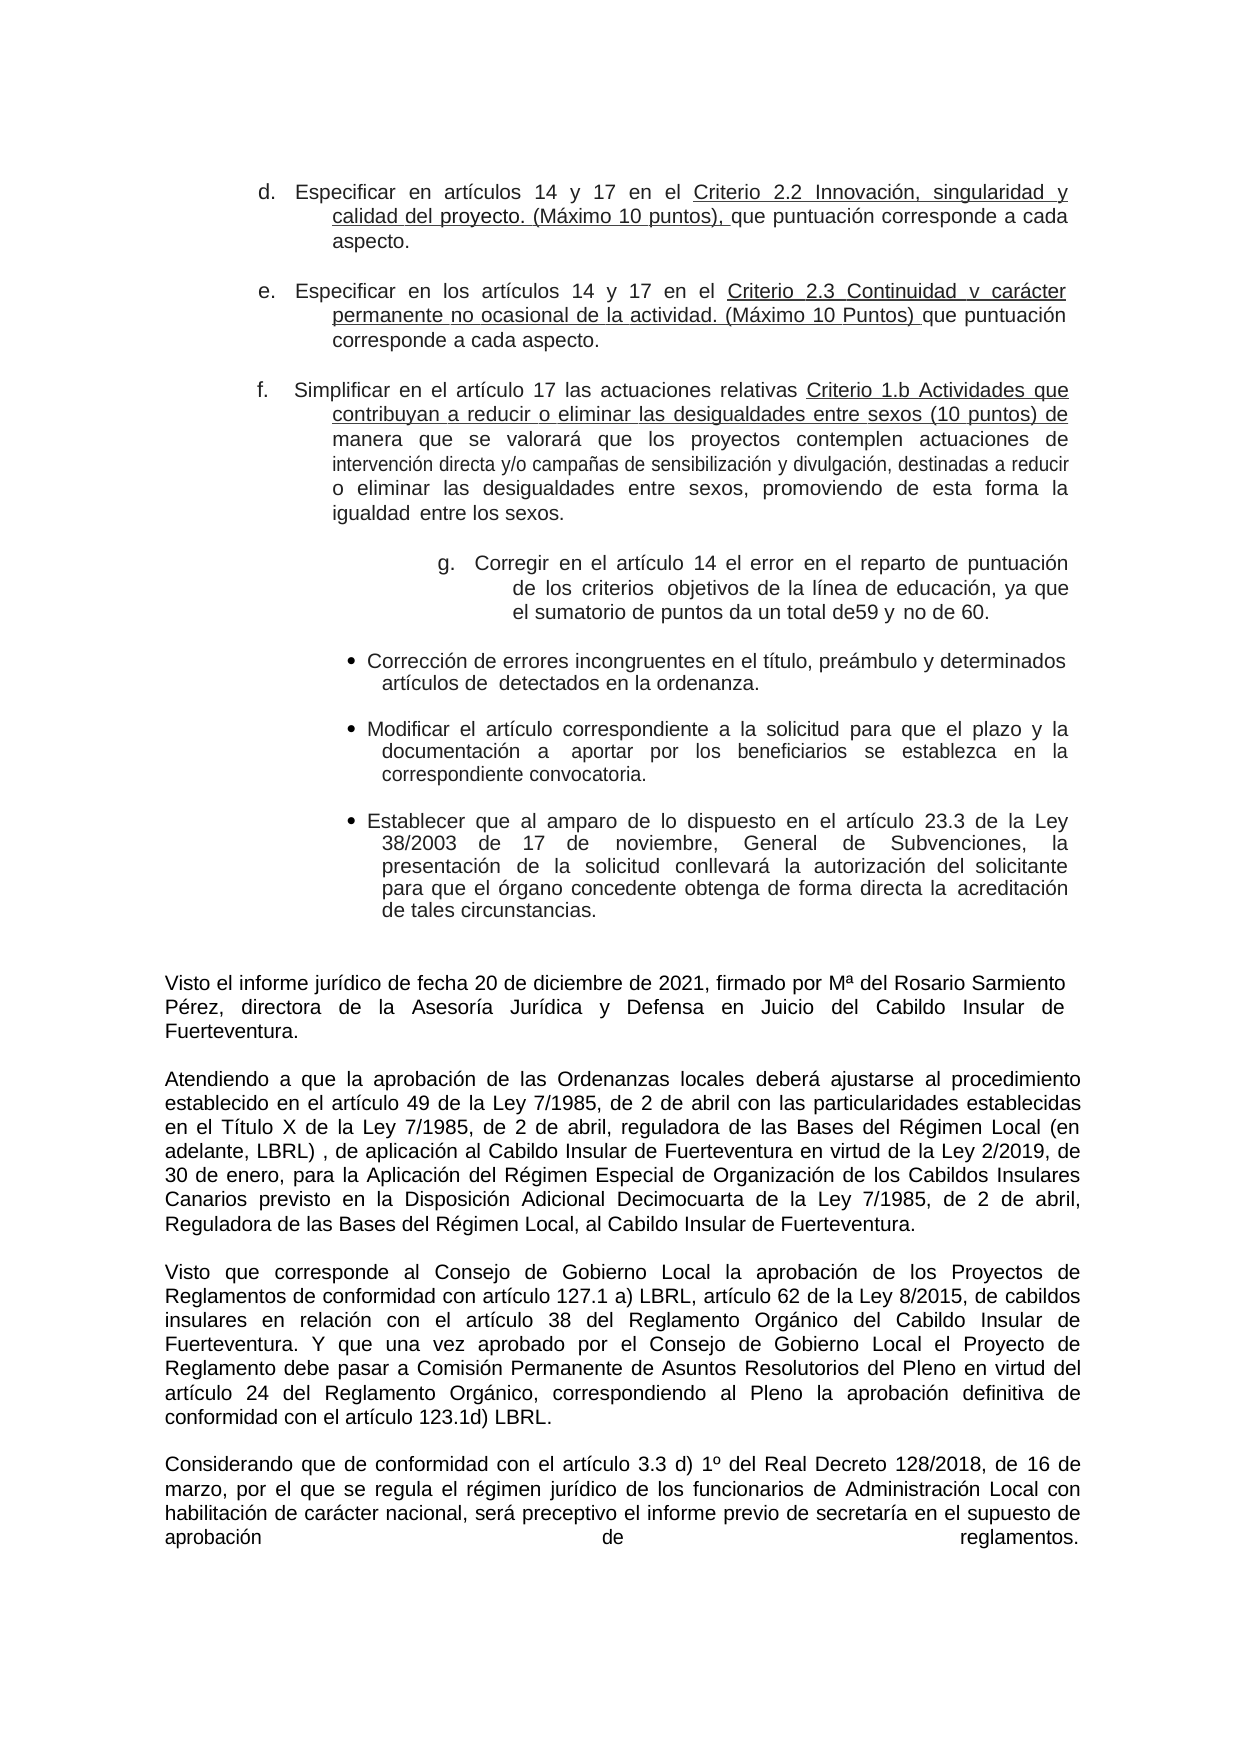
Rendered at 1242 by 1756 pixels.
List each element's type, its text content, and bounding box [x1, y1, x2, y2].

list Corrección de errores incongruentes en el título, preámbulo y determinados artículos de detectados en la ordenanza. [348, 650, 1066, 695]
list Simplificar en el artículo 17 las actuaciones relativas Criterio 1.b Actividades que contribuyan a reducir o eliminar las desigualdades entre sexos (10 puntos) de manera que se valorará que los proyectos contemplen actuaciones de intervención directa y/o campañas de sensibilización y divulgación, destinadas a reducir o eliminar las desigualdades entre sexos, promoviendo de esta forma la igualdad entre los sexos. [257, 377, 1069, 524]
text Visto que corresponde al Consejo de Gobierno Local la aprobación de los Proyectos de Reglamentos de conformidad con artículo 127.1 a) LBRL, artículo 62 de la Ley 8/2015, de cabildos insulares en relación con el artículo 38 del Reglamento Orgánico del Cabildo Insular de Fuerteventura. Y que una vez aprobado por el Consejo de Gobierno Local el Proyecto de Reglamento debe pasar a Comisión Permanente de Asuntos Resolutorios del Pleno en virtud del artículo 24 del Reglamento Orgánico, correspondiendo al Pleno la aprobación definitiva de conformidad con el artículo 123.1d) LBRL. [164, 1259, 1081, 1428]
list Especificar en artículos 14 y 17 en el Criterio 2.2 Innovación, singularidad y calidad del proyecto. (Máximo 10 puntos), que puntuación corresponde a cada aspecto. [258, 179, 1069, 253]
list Modificar el artículo correspondiente a la solicitud para que el plazo y la documentación a aportar por los beneficiarios se establezca en la correspondiente convocatoria. [348, 718, 1068, 785]
list Especificar en los artículos 14 y 17 en el Criterio 2.3 Continuidad v carácter permanente no ocasional de la actividad. (Máximo 10 Puntos) que puntuación corresponde a cada aspecto. [258, 278, 1067, 351]
text Visto el informe jurídico de fecha 20 de diciembre de 2021, firmado por Mª del Rosario Sarmiento Pérez, directora de la Asesoría Jurídica y Defensa en Juicio del Cabildo Insular de Fuerteventura. [164, 970, 1066, 1043]
text Considerando que de conformidad con el artículo 3.3 d) 1º del Real Decreto 128/2018, de 16 de marzo, por el que se regula el régimen jurídico de los funcionarios de Administración Local con habilitación de carácter nacional, será preceptivo el informe previo de secretaría en el supuesto de aprobación de reglamentos. [164, 1452, 1081, 1549]
list Corregir en el artículo 14 el error en el reparto de puntuación de los criterios objetivos de la línea de educación, ya que el sumatorio de puntos da un total de59 y no de 60. [437, 550, 1069, 624]
list Establecer que al amparo de lo dispuesto en el artículo 23.3 de la Ley 38/2003 de 17 de noviembre, General de Subvenciones, la presentación de la solicitud conllevará la autorización del solicitante para que el órgano concedente obtenga de forma directa la acreditación de tales circunstancias. [348, 811, 1068, 922]
text Atendiendo a que la aprobación de las Ordenanzas locales deberá ajustarse al procedimiento establecido en el artículo 49 de la Ley 7/1985, de 2 de abril con las particularidades establecidas en el Título X de la Ley 7/1985, de 2 de abril, reguladora de las Bases del Régimen Local (en adelante, LBRL) , de aplicación al Cabildo Insular de Fuerteventura en virtud de la Ley 2/2019, de 30 de enero, para la Aplicación del Régimen Especial de Organización de los Cabildos Insulares Canarios previsto en la Disposición Adicional Decimocuarta de la Ley 7/1985, de 2 de abril, Reguladora de las Bases del Régimen Local, al Cabildo Insular de Fuerteventura. [164, 1066, 1081, 1235]
